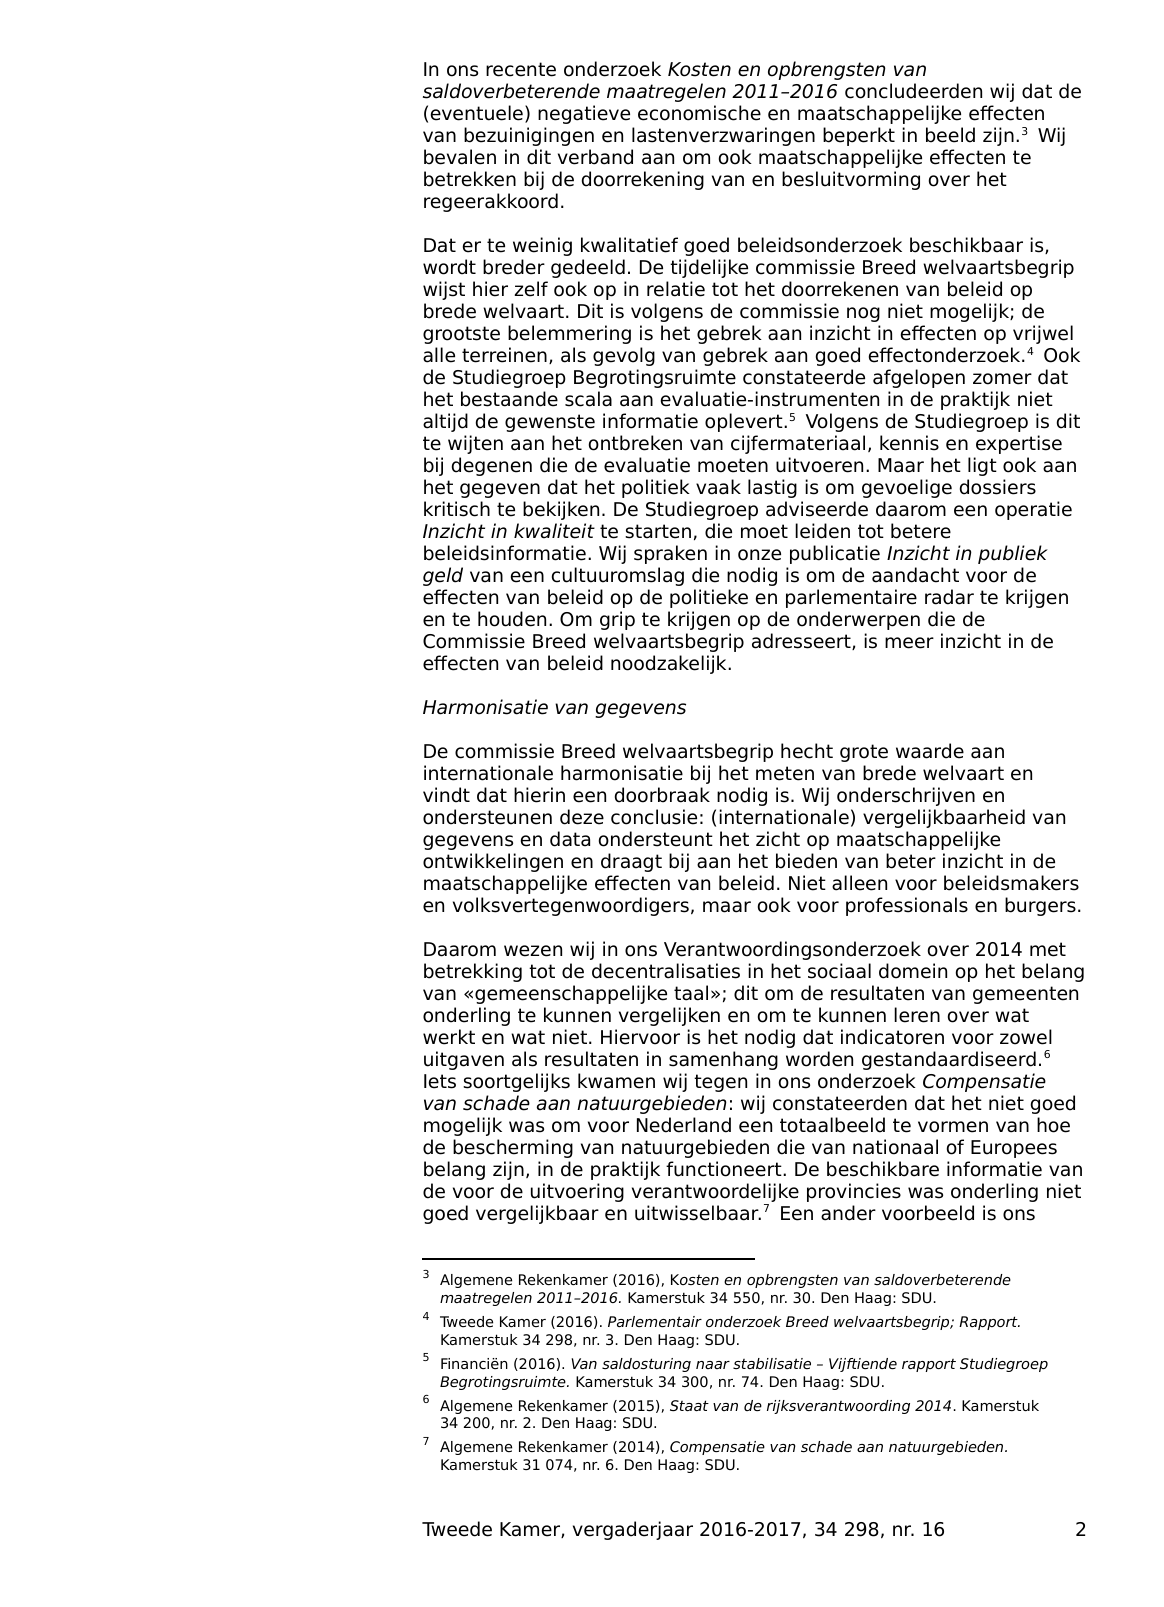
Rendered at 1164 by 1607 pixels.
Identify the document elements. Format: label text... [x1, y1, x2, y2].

text In ons recente onderzoek Kosten en opbrengsten van saldoverbeterende maatregelen 2011–2016 concludeerden wij dat de (eventuele) negatieve economische en maatschappelijke effecten van bezuinigingen en lastenverzwaringen beperkt in beeld zijn. Wij bevalen in dit verband aan om ook maatschappelijke effecten te betrekken bij de doorrekening van en besluitvorming over het regeerakkoord. [422, 59, 1087, 213]
text Algemene Rekenkamer (2015), Staat van de rijksverantwoording 2014. Kamerstuk 34 200, nr. 2. Den Haag: SDU. [422, 1393, 1087, 1432]
text Algemene Rekenkamer (2014), Compensatie van schade aan natuurgebieden. Kamerstuk 31 074, nr. 6. Den Haag: SDU. [422, 1435, 1087, 1474]
text Tweede Kamer (2016). Parlementair onderzoek Breed welvaartsbegrip; Rapport. Kamerstuk 34 298, nr. 3. Den Haag: SDU. [422, 1310, 1087, 1349]
text Financiën (2016). Van saldosturing naar stabilisatie – Vijftiende rapport Studiegroep Begrotingsruimte. Kamerstuk 34 300, nr. 74. Den Haag: SDU. [422, 1352, 1087, 1391]
subtitle Harmonisatie van gegevens [422, 697, 1087, 719]
text De commissie Breed welvaartsbegrip hecht grote waarde aan internationale harmonisatie bij het meten van brede welvaart en vindt dat hierin een doorbraak nodig is. Wij onderschrijven en ondersteunen deze conclusie: (internationale) vergelijkbaarheid van gegevens en data ondersteunt het zicht op maatschappelijke ontwikkelingen en draagt bij aan het bieden van beter inzicht in de maatschappelijke effecten van beleid. Niet alleen voor beleidsmakers en volksvertegenwoordigers, maar ook voor professionals en burgers. [422, 741, 1087, 917]
text Dat er te weinig kwalitatief goed beleidsonderzoek beschikbaar is, wordt breder gedeeld. De tijdelijke commissie Breed welvaartsbegrip wijst hier zelf ook op in relatie tot het doorrekenen van beleid op brede welvaart. Dit is volgens de commissie nog niet mogelijk; de grootste belemmering is het gebrek aan inzicht in effecten op vrijwel alle terreinen, als gevolg van gebrek aan goed effectonderzoek. Ook de Studiegroep Begrotingsruimte constateerde afgelopen zomer dat het bestaande scala aan evaluatie-instrumenten in de praktijk niet altijd de gewenste informatie oplevert. Volgens de Studiegroep is dit te wijten aan het ontbreken van cijfermateriaal, kennis en expertise bij degenen die de evaluatie moeten uitvoeren. Maar het ligt ook aan het gegeven dat het politiek vaak lastig is om gevoelige dossiers kritisch te bekijken. De Studiegroep adviseerde daarom een operatie Inzicht in kwaliteit te starten, die moet leiden tot betere beleidsinformatie. Wij spraken in onze publicatie Inzicht in publiek geld van een cultuuromslag die nodig is om de aandacht voor de effecten van beleid op de politieke en parlementaire radar te krijgen en te houden. Om grip te krijgen op de onderwerpen die de Commissie Breed welvaartsbegrip adresseert, is meer inzicht in de effecten van beleid noodzakelijk. [422, 235, 1087, 675]
text Algemene Rekenkamer (2016), Kosten en opbrengsten van saldoverbeterende maatregelen 2011–2016. Kamerstuk 34 550, nr. 30. Den Haag: SDU. [422, 1268, 1087, 1307]
text Daarom wezen wij in ons Verantwoordingsonderzoek over 2014 met betrekking tot de decentralisaties in het sociaal domein op het belang van «gemeenschappelijke taal»; dit om de resultaten van gemeenten onderling te kunnen vergelijken en om te kunnen leren over wat werkt en wat niet. Hiervoor is het nodig dat indicatoren voor zowel uitgaven als resultaten in samenhang worden gestandaardiseerd. Iets soortgelijks kwamen wij tegen in ons onderzoek Compensatie van schade aan natuurgebieden: wij constateerden dat het niet goed mogelijk was om voor Nederland een totaalbeeld te vormen van hoe de bescherming van natuurgebieden die van nationaal of Europees belang zijn, in de praktijk functioneert. De beschikbare informatie van de voor de uitvoering verantwoordelijke provincies was onderling niet goed vergelijkbaar en uitwisselbaar. Een ander voorbeeld is ons [422, 939, 1087, 1225]
